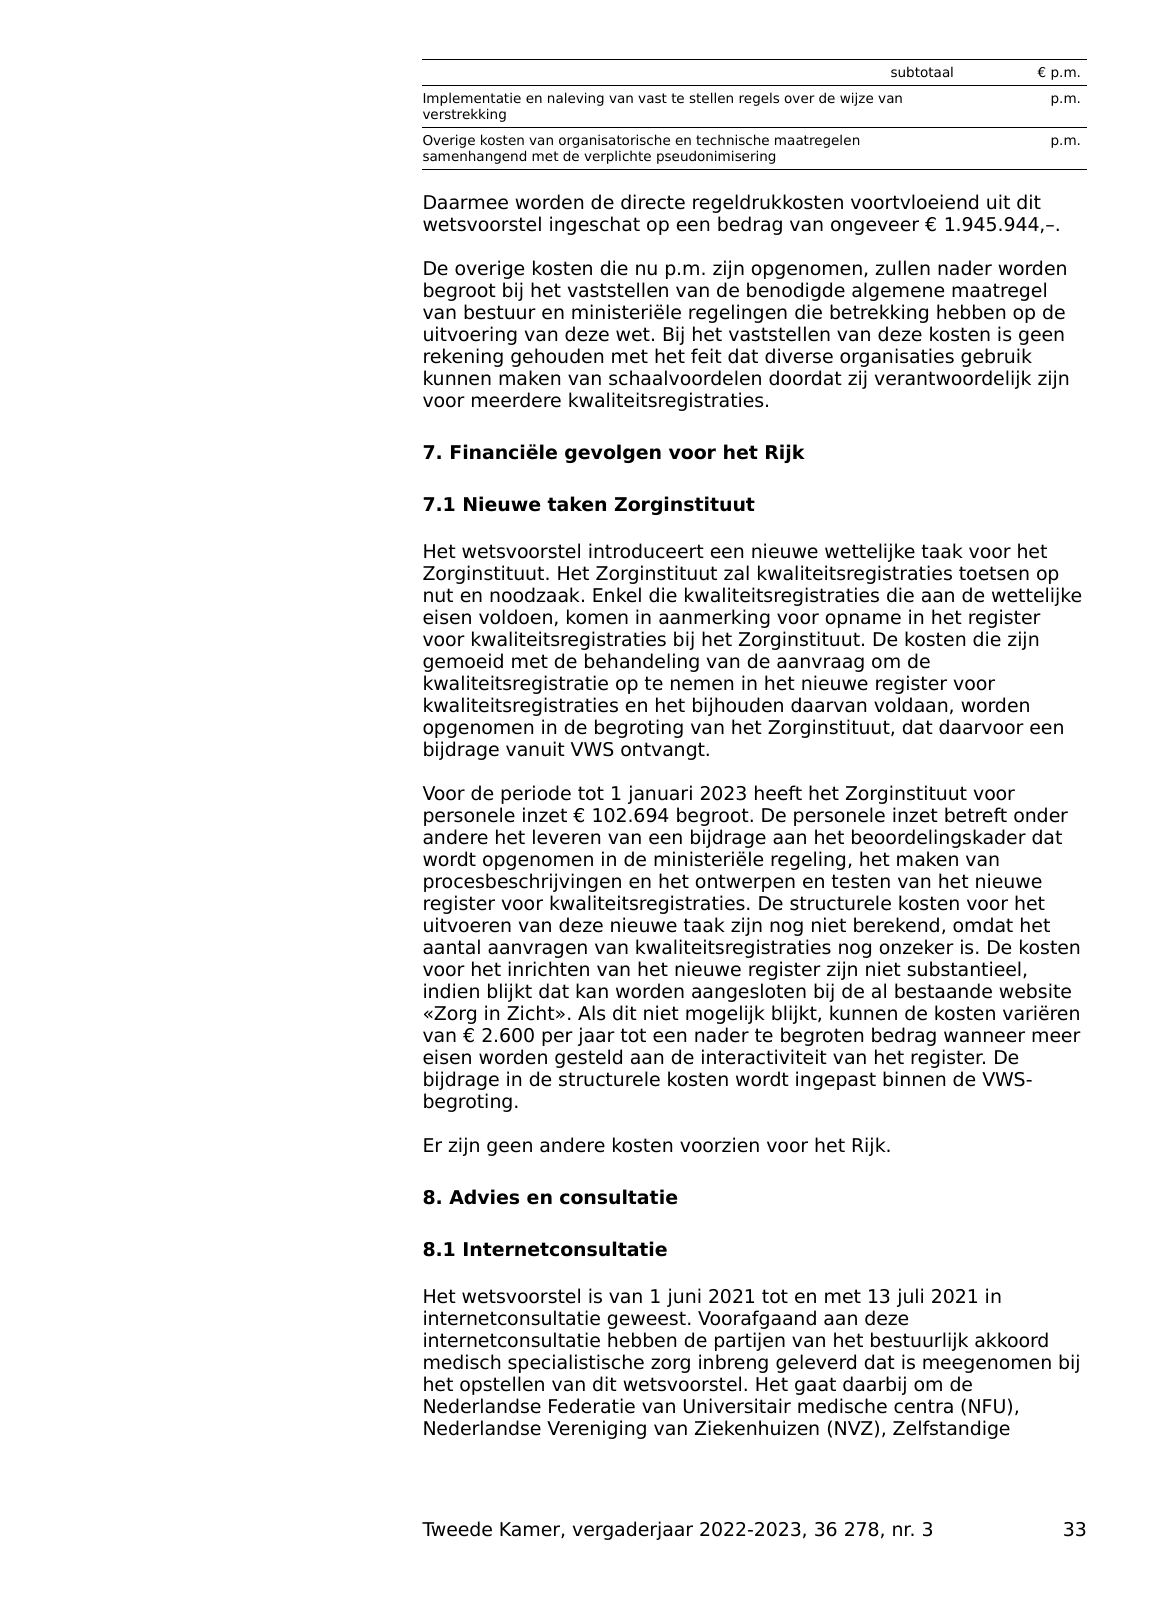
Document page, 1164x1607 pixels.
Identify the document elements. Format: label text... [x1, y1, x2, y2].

subtitle 7.1 Nieuwe taken Zorginstituut [422, 494, 1087, 516]
table_cell p.m. [954, 128, 1087, 169]
text Het wetsvoorstel introduceert een nieuwe wettelijke taak voor het Zorginstituut. Het Zorginstituut zal kwaliteitsregistraties toetsen op nut en noodzaak. Enkel die kwaliteitsregistraties die aan de wettelijke eisen voldoen, komen in aanmerking voor opname in het register voor kwaliteitsregistraties bij het Zorginstituut. De kosten die zijn gemoeid met de behandeling van de aanvraag om de kwaliteitsregistratie op te nemen in het nieuwe register voor kwaliteitsregistraties en het bijhouden daarvan voldaan, worden opgenomen in de begroting van het Zorginstituut, dat daarvoor een bijdrage vanuit VWS ontvangt. [422, 541, 1087, 761]
table_cell Implementatie en naleving van vast te stellen regels over de wijze van verstrekking [422, 86, 954, 127]
table_cell Overige kosten van organisatorische en technische maatregelen samenhangend met de verplichte pseudonimisering [422, 128, 954, 169]
table_cell € p.m. [954, 60, 1087, 85]
text Daarmee worden de directe regeldrukkosten voortvloeiend uit dit wetsvoorstel ingeschat op een bedrag van ongeveer € 1.945.944,–. [422, 192, 1087, 236]
table_cell p.m. [954, 86, 1087, 127]
text Er zijn geen andere kosten voorzien voor het Rijk. [422, 1135, 1087, 1157]
text Voor de periode tot 1 januari 2023 heeft het Zorginstituut voor personele inzet € 102.694 begroot. De personele inzet betreft onder andere het leveren van een bijdrage aan het beoordelingskader dat wordt opgenomen in de ministeriële regeling, het maken van procesbeschrijvingen en het ontwerpen en testen van het nieuwe register voor kwaliteitsregistraties. De structurele kosten voor het uitvoeren van deze nieuwe taak zijn nog niet berekend, omdat het aantal aanvragen van kwaliteitsregistraties nog onzeker is. De kosten voor het inrichten van het nieuwe register zijn niet substantieel, indien blijkt dat kan worden aangesloten bij de al bestaande website «Zorg in Zicht». Als dit niet mogelijk blijkt, kunnen de kosten variëren van € 2.600 per jaar tot een nader te begroten bedrag wanneer meer eisen worden gesteld aan de interactiviteit van het register. De bijdrage in de structurele kosten wordt ingepast binnen de VWS-begroting. [422, 783, 1087, 1113]
table_cell subtotaal [422, 60, 954, 85]
text De overige kosten die nu p.m. zijn opgenomen, zullen nader worden begroot bij het vaststellen van de benodigde algemene maatregel van bestuur en ministeriële regelingen die betrekking hebben op de uitvoering van deze wet. Bij het vaststellen van deze kosten is geen rekening gehouden met het feit dat diverse organisaties gebruik kunnen maken van schaalvoordelen doordat zij verantwoordelijk zijn voor meerdere kwaliteitsregistraties. [422, 258, 1087, 412]
subtitle 8.1 Internetconsultatie [422, 1239, 1087, 1261]
subtitle 8. Advies en consultatie [422, 1187, 1087, 1209]
subtitle 7. Financiële gevolgen voor het Rijk [422, 442, 1087, 464]
text Het wetsvoorstel is van 1 juni 2021 tot en met 13 juli 2021 in internetconsultatie geweest. Voorafgaand aan deze internetconsultatie hebben de partijen van het bestuurlijk akkoord medisch specialistische zorg inbreng geleverd dat is meegenomen bij het opstellen van dit wetsvoorstel. Het gaat daarbij om de Nederlandse Federatie van Universitair medische centra (NFU), Nederlandse Vereniging van Ziekenhuizen (NVZ), Zelfstandige [422, 1286, 1087, 1440]
